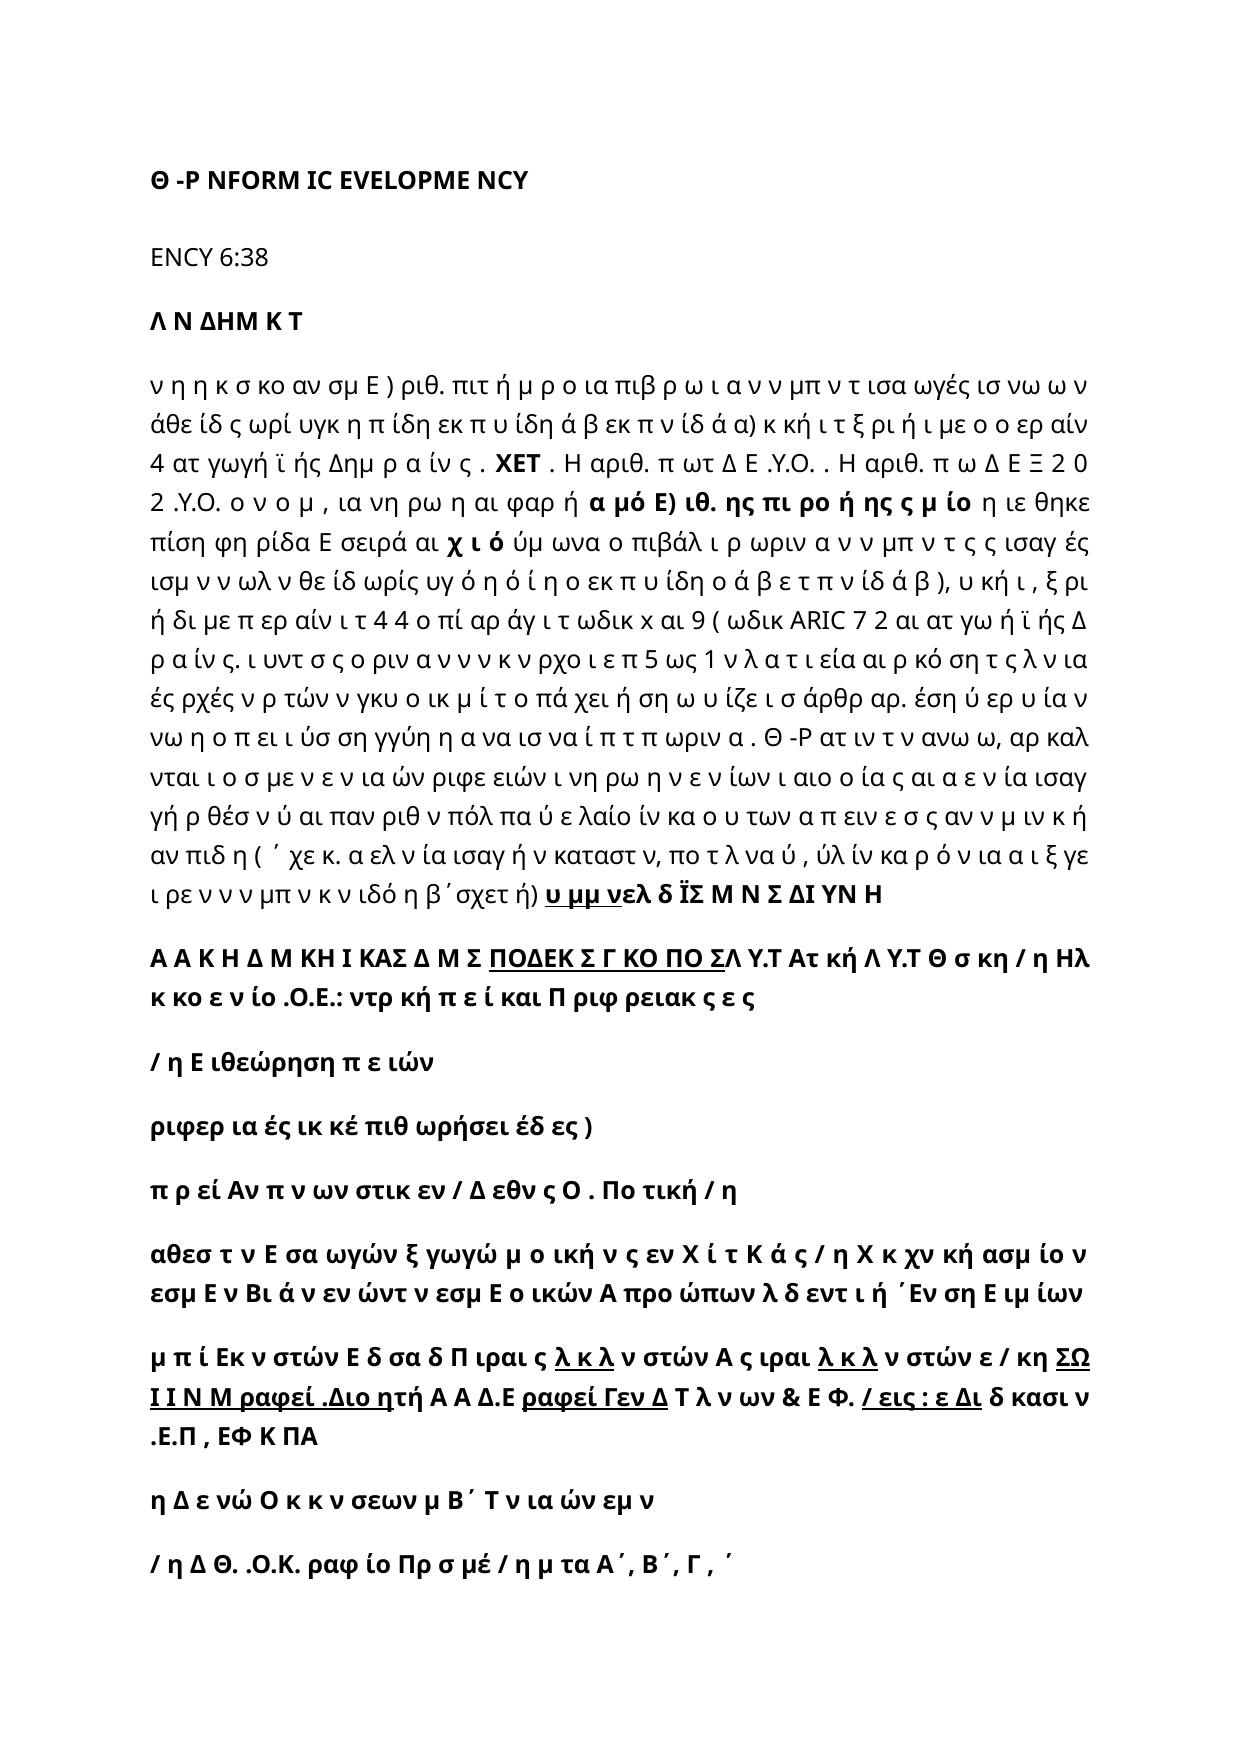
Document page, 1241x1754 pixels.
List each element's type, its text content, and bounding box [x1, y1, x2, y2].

text ENCY 6:38 [150, 239, 1090, 273]
title Θ -Ρ NFORM IC EVELOPME NCY [150, 162, 1090, 197]
text η Δ ε νώ Ο κ κ ν σεων μ Β΄ Τ ν ια ών εμ ν [150, 1482, 1090, 1517]
text Α Α Κ Η Δ Μ ΚΗ Ι ΚΑΣ Δ Μ Σ ΠΟΔΕΚ Σ Γ ΚΟ ΠΟ ΣΛ Υ.Τ Ατ κή Λ Υ.Τ Θ σ κη / η Ηλ κ κο ε ν ίο .Ο.Ε.: ντρ κή π ε ί και Π ριφ ρειακ ς ε ς [150, 941, 1090, 1014]
text ριφερ ια ές ικ κέ πιθ ωρήσει έδ ες ) [150, 1108, 1090, 1142]
text αθεσ τ ν Ε σα ωγών ξ γωγώ μ ο ική ν ς εν Χ ί τ Κ ά ς / η Χ κ χν κή ασμ ίο ν εσμ Ε ν Βι ά ν εν ώντ ν εσμ Ε ο ικών Α προ ώπων λ δ εντ ι ή ΄Εν ση Ε ιμ ίων [150, 1237, 1090, 1310]
text μ π ί Εκ ν στών Ε δ σα δ Π ιραι ς λ κ λ ν στών Α ς ιραι λ κ λ ν στών ε / κη ΣΩ Ι Ι Ν Μ ραφεί .Διο ητή Α Α Δ.Ε ραφεί Γεν Δ Τ λ ν ων & Ε Φ. / εις : ε Δι δ κασι ν .Ε.Π , ΕΦ Κ ΠΑ [150, 1340, 1090, 1452]
text π ρ εί Αν π ν ων στικ εν / Δ εθν ς Ο . Πο τική / η [150, 1172, 1090, 1207]
text / η Δ Θ. .Ο.Κ. ραφ ίο Πρ σ μέ / η μ τα Α΄, Β΄, Γ , ΄ [150, 1547, 1090, 1581]
text Λ Ν ΔΗΜ Κ Τ [150, 303, 1090, 337]
text ν η η κ σ κο αν σμ Ε ) ριθ. πιτ ή μ ρ ο ια πιβ ρ ω ι α ν ν μπ ν τ ισα ωγές ισ νω ω ν άθε ίδ ς ωρί υγκ η π ίδη εκ π υ ίδη ά β εκ π ν ίδ ά α) κ κή ι τ ξ ρι ή ι με ο ο ερ αίν 4 ατ γωγή ϊ ής Δημ ρ α ίν ς . ΧΕΤ . Η αριθ. π ωτ Δ Ε .Υ.Ο. . Η αριθ. π ω Δ Ε Ξ 2 0 2 .Υ.Ο. ο ν ο μ , ια νη ρω η αι φαρ ή α μό Ε) ιθ. ης πι ρο ή ης ς μ ίο η ιε θηκε πίση φη ρίδα Ε σειρά αι χ ι ό ύμ ωνα ο πιβάλ ι ρ ωριν α ν ν μπ ν τ ς ς ισαγ ές ισμ ν ν ωλ ν θε ίδ ωρίς υγ ό η ό ί η ο εκ π υ ίδη ο ά β ε τ π ν ίδ ά β ), υ κή ι , ξ ρι ή δι με π ερ αίν ι τ 4 4 ο πί αρ άγ ι τ ωδικ x αι 9 ( ωδικ ARIC 7 2 αι ατ γω ή ϊ ής Δ ρ α ίν ς. ι υντ σ ς ο ριν α ν ν ν κ ν ρχο ι ε π 5 ως 1 ν λ α τ ι εία αι ρ κό ση τ ς λ ν ια ές ρχές ν ρ τών ν γκυ ο ικ μ ί τ ο πά χει ή ση ω υ ίζε ι σ άρθρ αρ. έση ύ ερ υ ία ν νω η ο π ει ι ύσ ση γγύη η α να ισ να ί π τ π ωριν α . Θ -Ρ ατ ιν τ ν ανω ω, αρ καλ νται ι ο σ με ν ε ν ια ών ριφε ειών ι νη ρω η ν ε ν ίων ι αιο ο ία ς αι α ε ν ία ισαγ γή ρ θέσ ν ύ αι παν ριθ ν πόλ πα ύ ε λαίο ίν κα ο υ των α π ειν ε σ ς αν ν μ ιν κ ή αν πιδ η ( ΄ χε κ. α ελ ν ία ισαγ ή ν καταστ ν, πο τ λ να ύ , ύλ ίν κα ρ ό ν ια α ι ξ γε ι ρε ν ν ν μπ ν κ ν ιδό η β΄σχετ ή) υ μμ νελ δ ΪΣ Μ Ν Σ ΔΙ ΥΝ Η [150, 367, 1090, 911]
text / η Ε ιθεώρηση π ε ιών [150, 1044, 1090, 1078]
